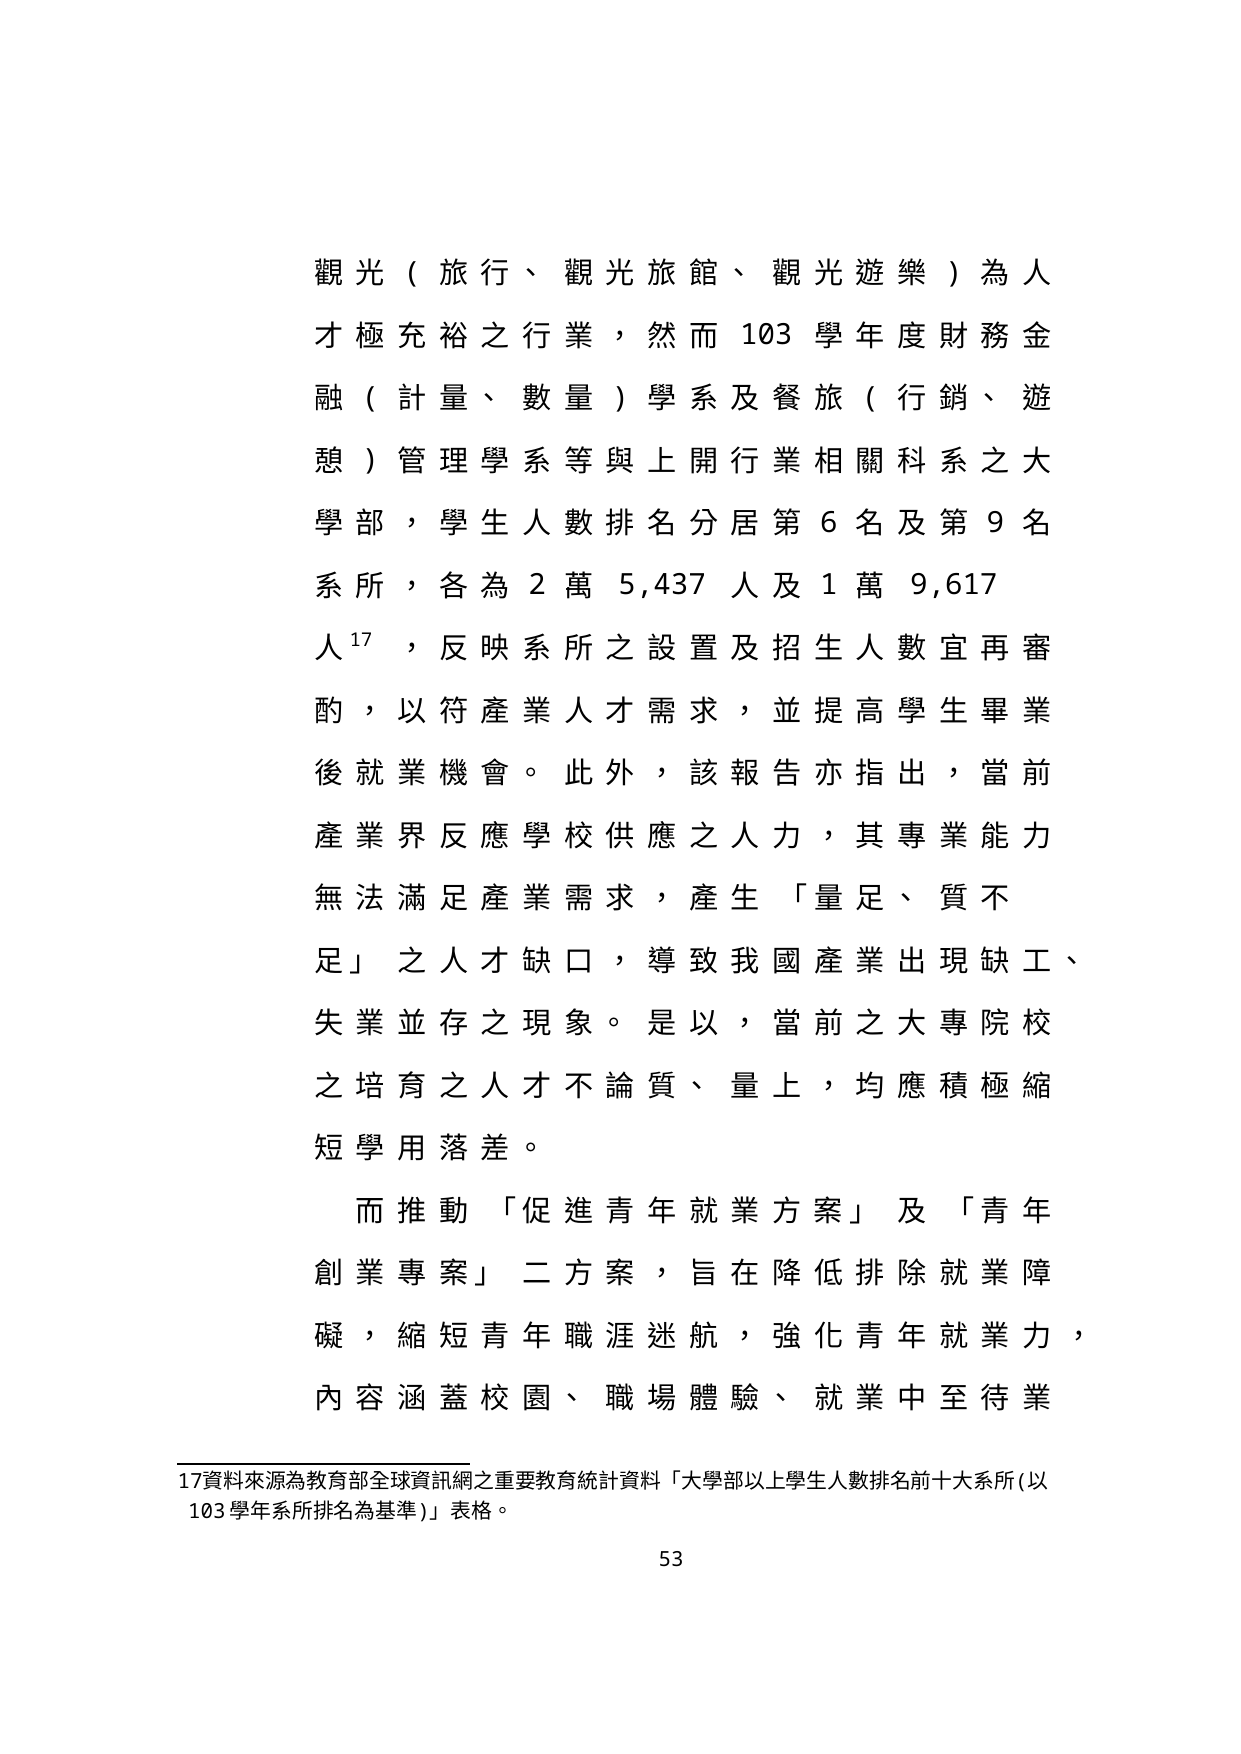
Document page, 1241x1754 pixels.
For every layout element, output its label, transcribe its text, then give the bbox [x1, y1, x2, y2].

text 依國發會「104-106 年重點產業人才供需調查及推估彙整報告」，重點產業人才仍有供需失衡之情形(詳附表11)，顯示各大專院校各科系培育之人才數量，與產業需求數量恐存有落差，如：104年度至106年度證券業、投信投顧業、銀行業及觀光(旅行、觀光旅館、觀光遊樂)為人才極充裕之行業，然而103學年度財務金融(計量、數量)學系及餐旅(行銷、遊憩)管理學系等與上開行業相關科系之大學部，學生人數排名分居第6名及第9名系所，各為2萬5,437人及1萬9,617人，反映系所之設置及招生人數宜再審酌，以符產業人才需求，並提高學生畢業後就業機會。此外，該報告亦指出，當前產業界反應學校供應之人力，其專業能力無法滿足產業需求，產生「量足、質不足」之人才缺口，導致我國產業出現缺工、失業並存之現象。是以，當前之大專院校之培育之人才不論質、量上，均應積極縮短學用落差。 [271, 229, 1058, 1167]
text 資料來源為教育部全球資訊網之重要教育統計資料「大學部以上學生人數排名前十大系所(以103學年系所排名為基準)」表格。 [177, 1464, 1063, 1525]
text 而推動「促進青年就業方案」及「青年創業專案」二方案，旨在降低排除就業障礙，縮短青年職涯迷航，強化青年就業力，內容涵蓋校園、職場體驗、就業中至待業中各階段，並包括各類宣導、說明會及就業媒合等措施，故所實施之各項措施，應扮演縮短學用落差，提供尋職者接軌產業需求之關鍵角色，藉以迅速調和就業市場之供需。 [271, 1167, 1058, 1417]
